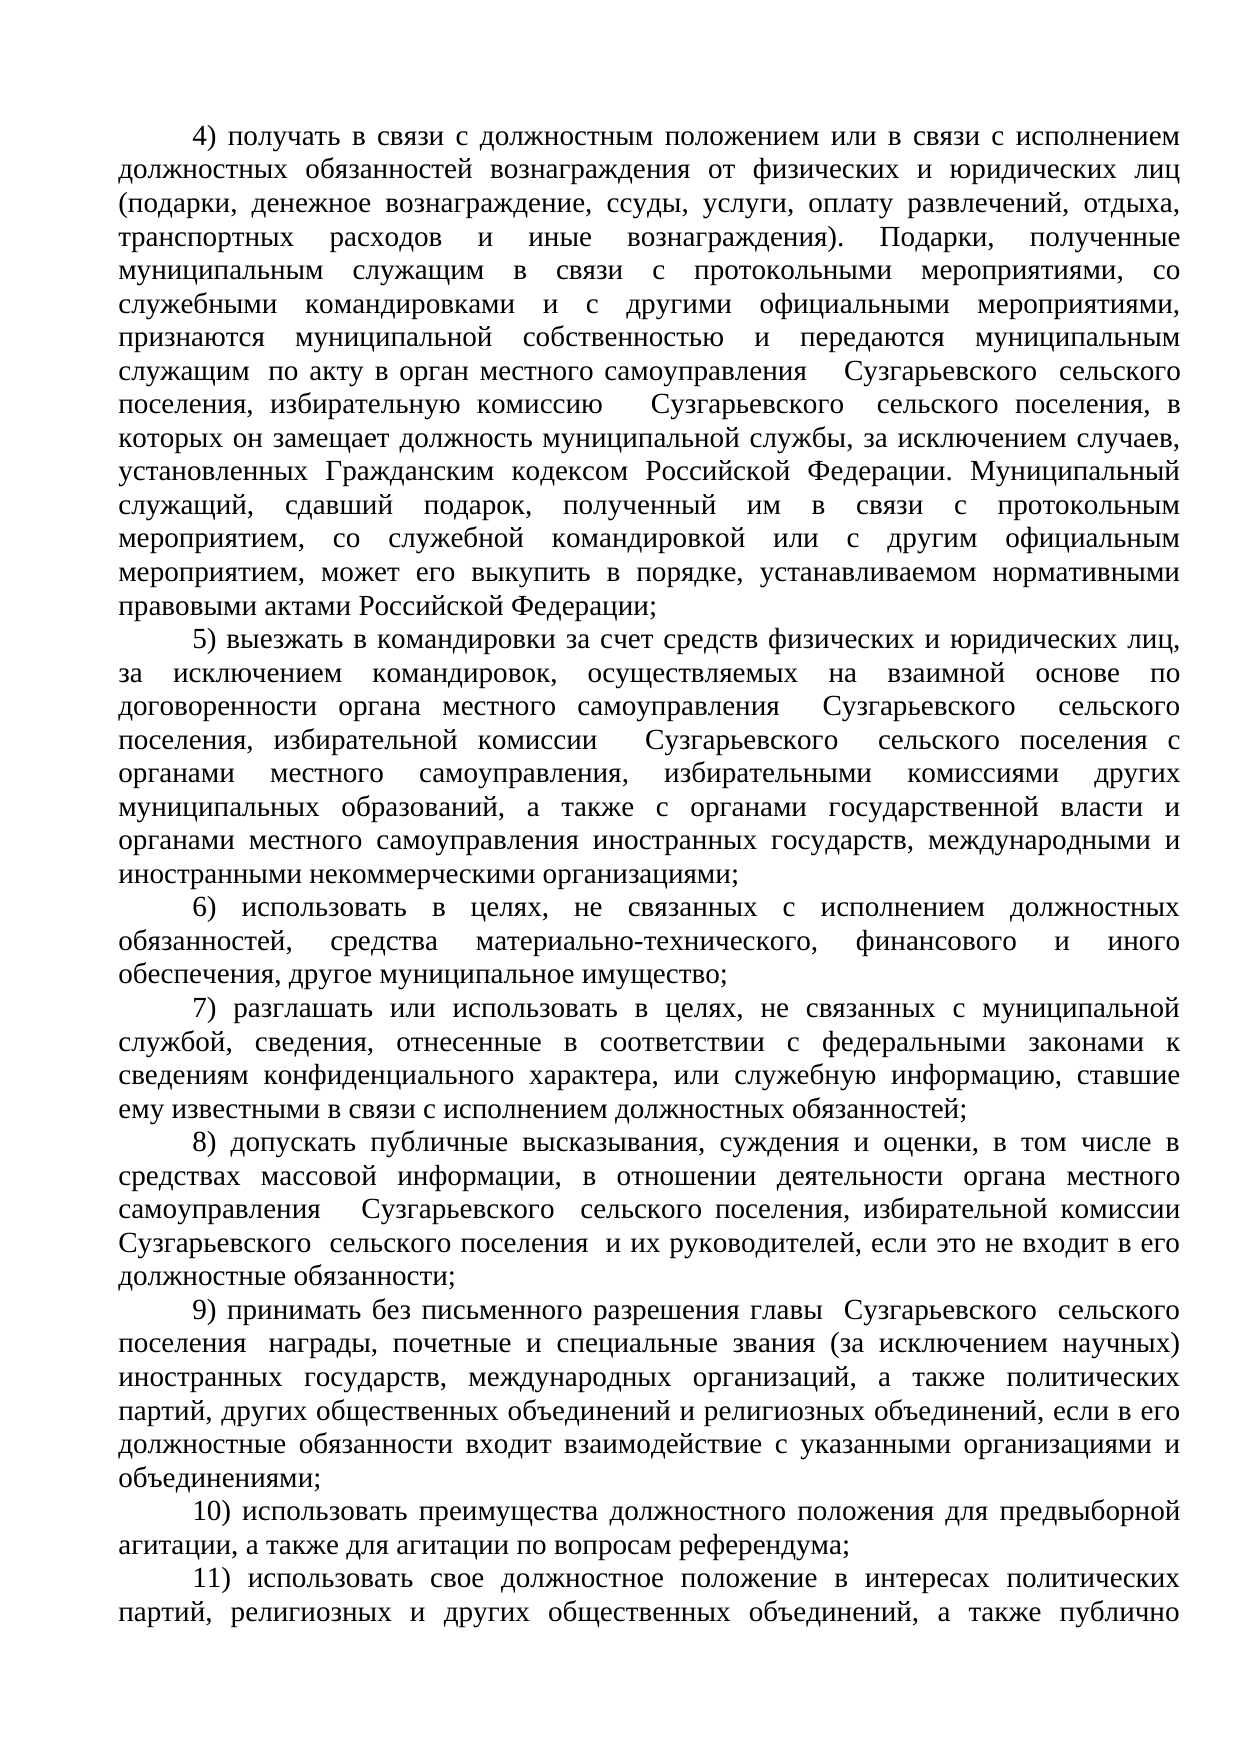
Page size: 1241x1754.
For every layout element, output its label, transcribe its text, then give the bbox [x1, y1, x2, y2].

text 6) использовать в целях, не связанных с исполнением должностных обязанностей, средства материально-технического, финансового и иного обеспечения, другое муниципальное имущество; [118, 889, 1181, 990]
text 9) принимать без письменного разрешения главы Сузгарьевского сельского поселения награды, почетные и специальные звания (за исключением научных) иностранных государств, международных организаций, а также политических партий, других общественных объединений и религиозных объединений, если в его должностные обязанности входит взаимодействие с указанными организациями и объединениями; [118, 1292, 1181, 1493]
text 11) использовать свое должностное положение в интересах политических партий, религиозных и других общественных объединений, а также публично [118, 1560, 1181, 1627]
text 4) получать в связи с должностным положением или в связи с исполнением должностных обязанностей вознаграждения от физических и юридических лиц (подарки, денежное вознаграждение, ссуды, услуги, оплату развлечений, отдыха, транспортных расходов и иные вознаграждения). Подарки, полученные муниципальным служащим в связи с протокольными мероприятиями, со служебными командировками и с другими официальными мероприятиями, признаются муниципальной собственностью и передаются муниципальным служащим по акту в орган местного самоуправления Сузгарьевского сельского поселения, избирательную комиссию Сузгарьевского сельского поселения, в которых он замещает должность муниципальной службы, за исключением случаев, установленных Гражданским кодексом Российской Федерации. Муниципальный служащий, сдавший подарок, полученный им в связи с протокольным мероприятием, со служебной командировкой или с другим официальным мероприятием, может его выкупить в порядке, устанавливаемом нормативными правовыми актами Российской Федерации; [118, 118, 1181, 621]
text 10) использовать преимущества должностного положения для предвыборной агитации, а также для агитации по вопросам референдума; [118, 1493, 1181, 1560]
text 8) допускать публичные высказывания, суждения и оценки, в том числе в средствах массовой информации, в отношении деятельности органа местного самоуправления Сузгарьевского сельского поселения, избирательной комиссии Сузгарьевского сельского поселения и их руководителей, если это не входит в его должностные обязанности; [118, 1124, 1181, 1292]
text 7) разглашать или использовать в целях, не связанных с муниципальной службой, сведения, отнесенные в соответствии с федеральными законами к сведениям конфиденциального характера, или служебную информацию, ставшие ему известными в связи с исполнением должностных обязанностей; [118, 990, 1181, 1124]
text 5) выезжать в командировки за счет средств физических и юридических лиц, за исключением командировок, осуществляемых на взаимной основе по договоренности органа местного самоуправления Сузгарьевского сельского поселения, избирательной комиссии Сузгарьевского сельского поселения с органами местного самоуправления, избирательными комиссиями других муниципальных образований, а также с органами государственной власти и органами местного самоуправления иностранных государств, международными и иностранными некоммерческими организациями; [118, 621, 1181, 889]
